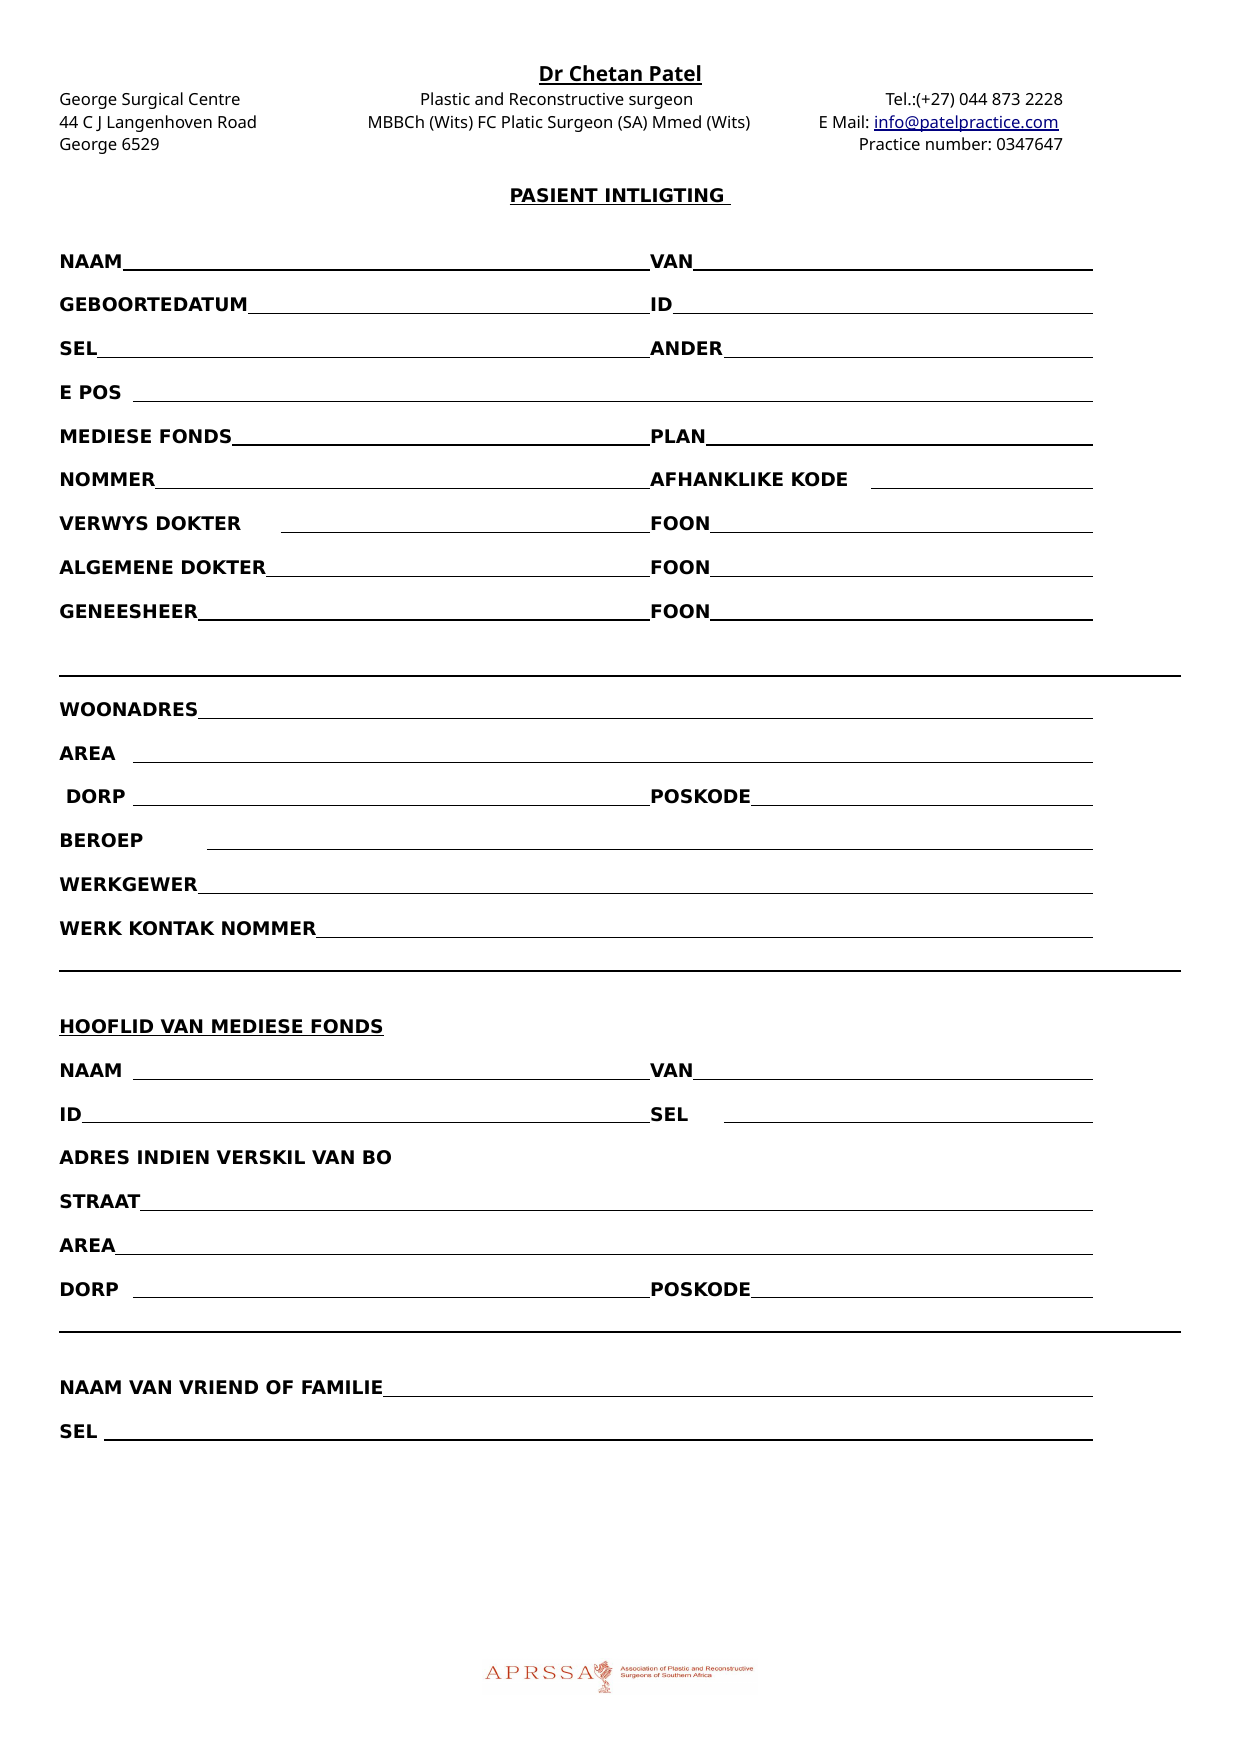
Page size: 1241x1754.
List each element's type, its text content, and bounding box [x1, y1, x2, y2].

text SEL ANDER [59, 338, 1181, 360]
text WOONADRES [59, 699, 1181, 721]
picture [482, 1658, 758, 1695]
text ADRES INDIEN VERSKIL VAN BO [59, 1147, 1181, 1169]
text ID SEL [59, 1104, 1181, 1126]
text STRAAT [59, 1191, 1181, 1213]
text BEROEP [59, 830, 1181, 852]
text HOOFLID VAN MEDIESE FONDS [59, 1016, 1181, 1038]
text DORP POSKODE [59, 787, 1181, 808]
text ALGEMENE DOKTER FOON [59, 557, 1181, 579]
text WERK KONTAK NOMMER [59, 918, 1181, 940]
text NAAM VAN [59, 1060, 1181, 1082]
text NAAM VAN [59, 251, 1181, 273]
text AREA [59, 743, 1181, 765]
text DORP POSKODE [59, 1279, 1181, 1301]
text PASIENT INTLIGTING [59, 185, 1181, 207]
text WERKGEWER [59, 874, 1181, 896]
text GEBOORTEDATUM ID [59, 294, 1181, 316]
text SEL [59, 1421, 1181, 1443]
text GENEESHEER FOON [59, 601, 1181, 623]
text VERWYS DOKTER FOON [59, 513, 1181, 535]
text NAAM VAN VRIEND OF FAMILIE [59, 1377, 1181, 1399]
text E POS [59, 382, 1181, 404]
text AREA [59, 1235, 1181, 1257]
text NOMMER AFHANKLIKE KODE [59, 469, 1181, 491]
text MEDIESE FONDS PLAN [59, 426, 1181, 448]
